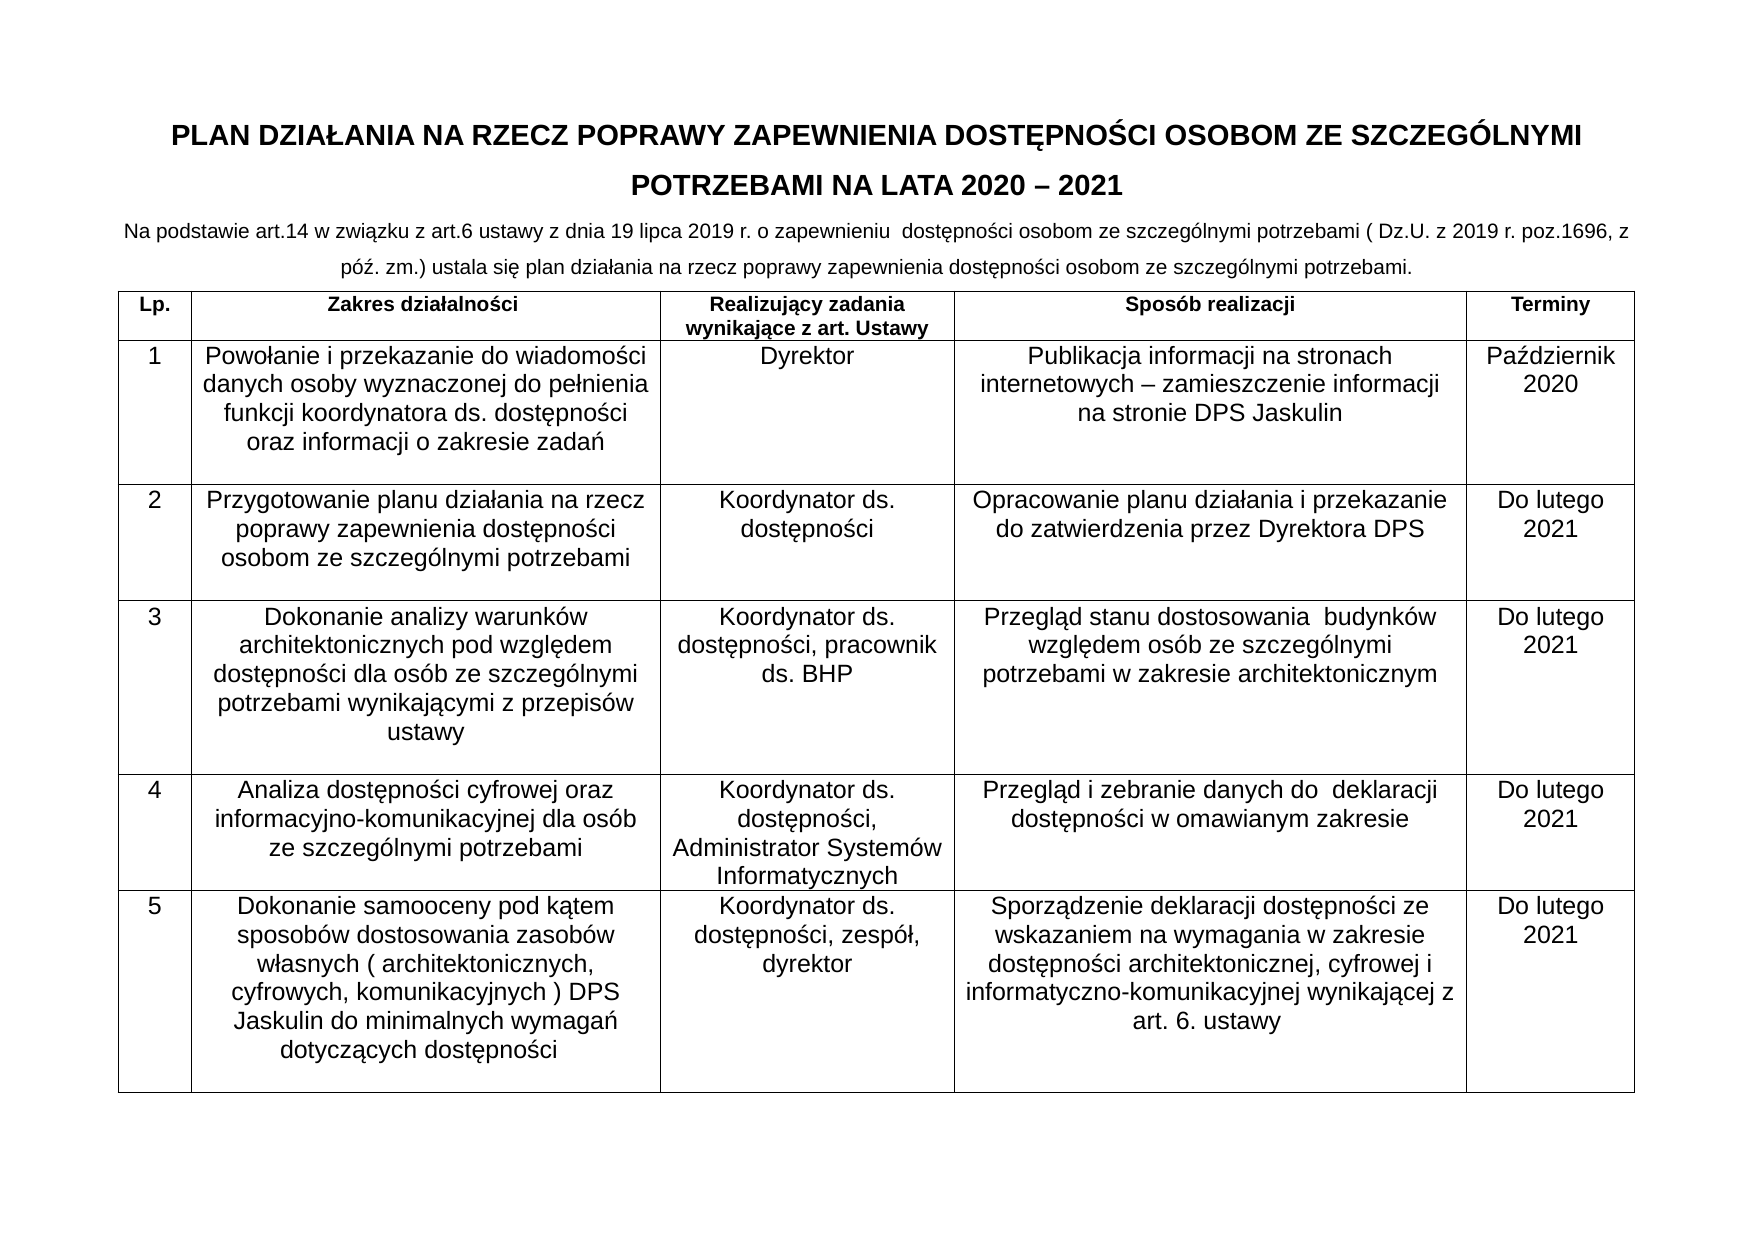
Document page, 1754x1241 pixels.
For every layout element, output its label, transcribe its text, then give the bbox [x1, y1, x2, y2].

table_cell Koordynator ds. dostępności, pracownik ds. BHP [661, 601, 954, 774]
table_cell 4 [119, 775, 191, 890]
table_header Zakres działalności [192, 292, 660, 339]
table_cell Do lutego 2021 [1467, 601, 1634, 774]
table_cell Powołanie i przekazanie do wiadomości danych osoby wyznaczonej do pełnienia funkcji koordynatora ds. dostępności oraz informacji o zakresie zadań [192, 341, 660, 484]
table_cell Październik 2020 [1467, 341, 1634, 484]
table_cell 5 [119, 891, 191, 1092]
table_cell 3 [119, 601, 191, 774]
table_cell Publikacja informacji na stronach internetowych – zamieszczenie informacji na stronie DPS Jaskulin [955, 341, 1466, 484]
table_cell Przegląd i zebranie danych do deklaracji dostępności w omawianym zakresie [955, 775, 1466, 890]
table_header Terminy [1467, 292, 1634, 339]
table_header Lp. [119, 292, 191, 339]
table_cell Koordynator ds. dostępności, zespół, dyrektor [661, 891, 954, 1092]
table_cell Dokonanie analizy warunków architektonicznych pod względem dostępności dla osób ze szczególnymi potrzebami wynikającymi z przepisów ustawy [192, 601, 660, 774]
table_cell Analiza dostępności cyfrowej oraz informacyjno-komunikacyjnej dla osób ze szczególnymi potrzebami [192, 775, 660, 890]
table_cell Do lutego 2021 [1467, 775, 1634, 890]
table_cell Koordynator ds. dostępności, Administrator Systemów Informatycznych [661, 775, 954, 890]
text Na podstawie art.14 w związku z art.6 ustawy z dnia 19 lipca 2019 r. o zapewnieniu dostępności osobom ze szczególnymi potrzebami ( Dz.U. z 2019 r. poz.1696, z póź. zm.) ustala się plan działania na rzecz poprawy zapewnienia dostępności osobom ze szczególnymi potrzebami. [118, 219, 1636, 279]
table_cell Do lutego 2021 [1467, 485, 1634, 600]
table_cell Koordynator ds. dostępności [661, 485, 954, 600]
table_cell 1 [119, 341, 191, 484]
table_cell Opracowanie planu działania i przekazanie do zatwierdzenia przez Dyrektora DPS [955, 485, 1466, 600]
table_cell Przygotowanie planu działania na rzecz poprawy zapewnienia dostępności osobom ze szczególnymi potrzebami [192, 485, 660, 600]
table_cell Do lutego 2021 [1467, 891, 1634, 1092]
table_cell 2 [119, 485, 191, 600]
table_cell Dyrektor [661, 341, 954, 484]
table_header Sposób realizacji [955, 292, 1466, 339]
table_cell Przegląd stanu dostosowania budynków względem osób ze szczególnymi potrzebami w zakresie architektonicznym [955, 601, 1466, 774]
table_header Realizujący zadania wynikające z art. Ustawy [661, 292, 954, 339]
table_cell Sporządzenie deklaracji dostępności ze wskazaniem na wymagania w zakresie dostępności architektonicznej, cyfrowej i informatyczno-komunikacyjnej wynikającej z art. 6. ustawy [955, 891, 1466, 1092]
table_cell Dokonanie samooceny pod kątem sposobów dostosowania zasobów własnych ( architektonicznych, cyfrowych, komunikacyjnych ) DPS Jaskulin do minimalnych wymagań dotyczących dostępności [192, 891, 660, 1092]
text PLAN DZIAŁANIA NA RZECZ POPRAWY ZAPEWNIENIA DOSTĘPNOŚCI OSOBOM ZE SZCZEGÓLNYMI POTRZEBAMI NA LATA 2020 – 2021 [118, 118, 1636, 202]
